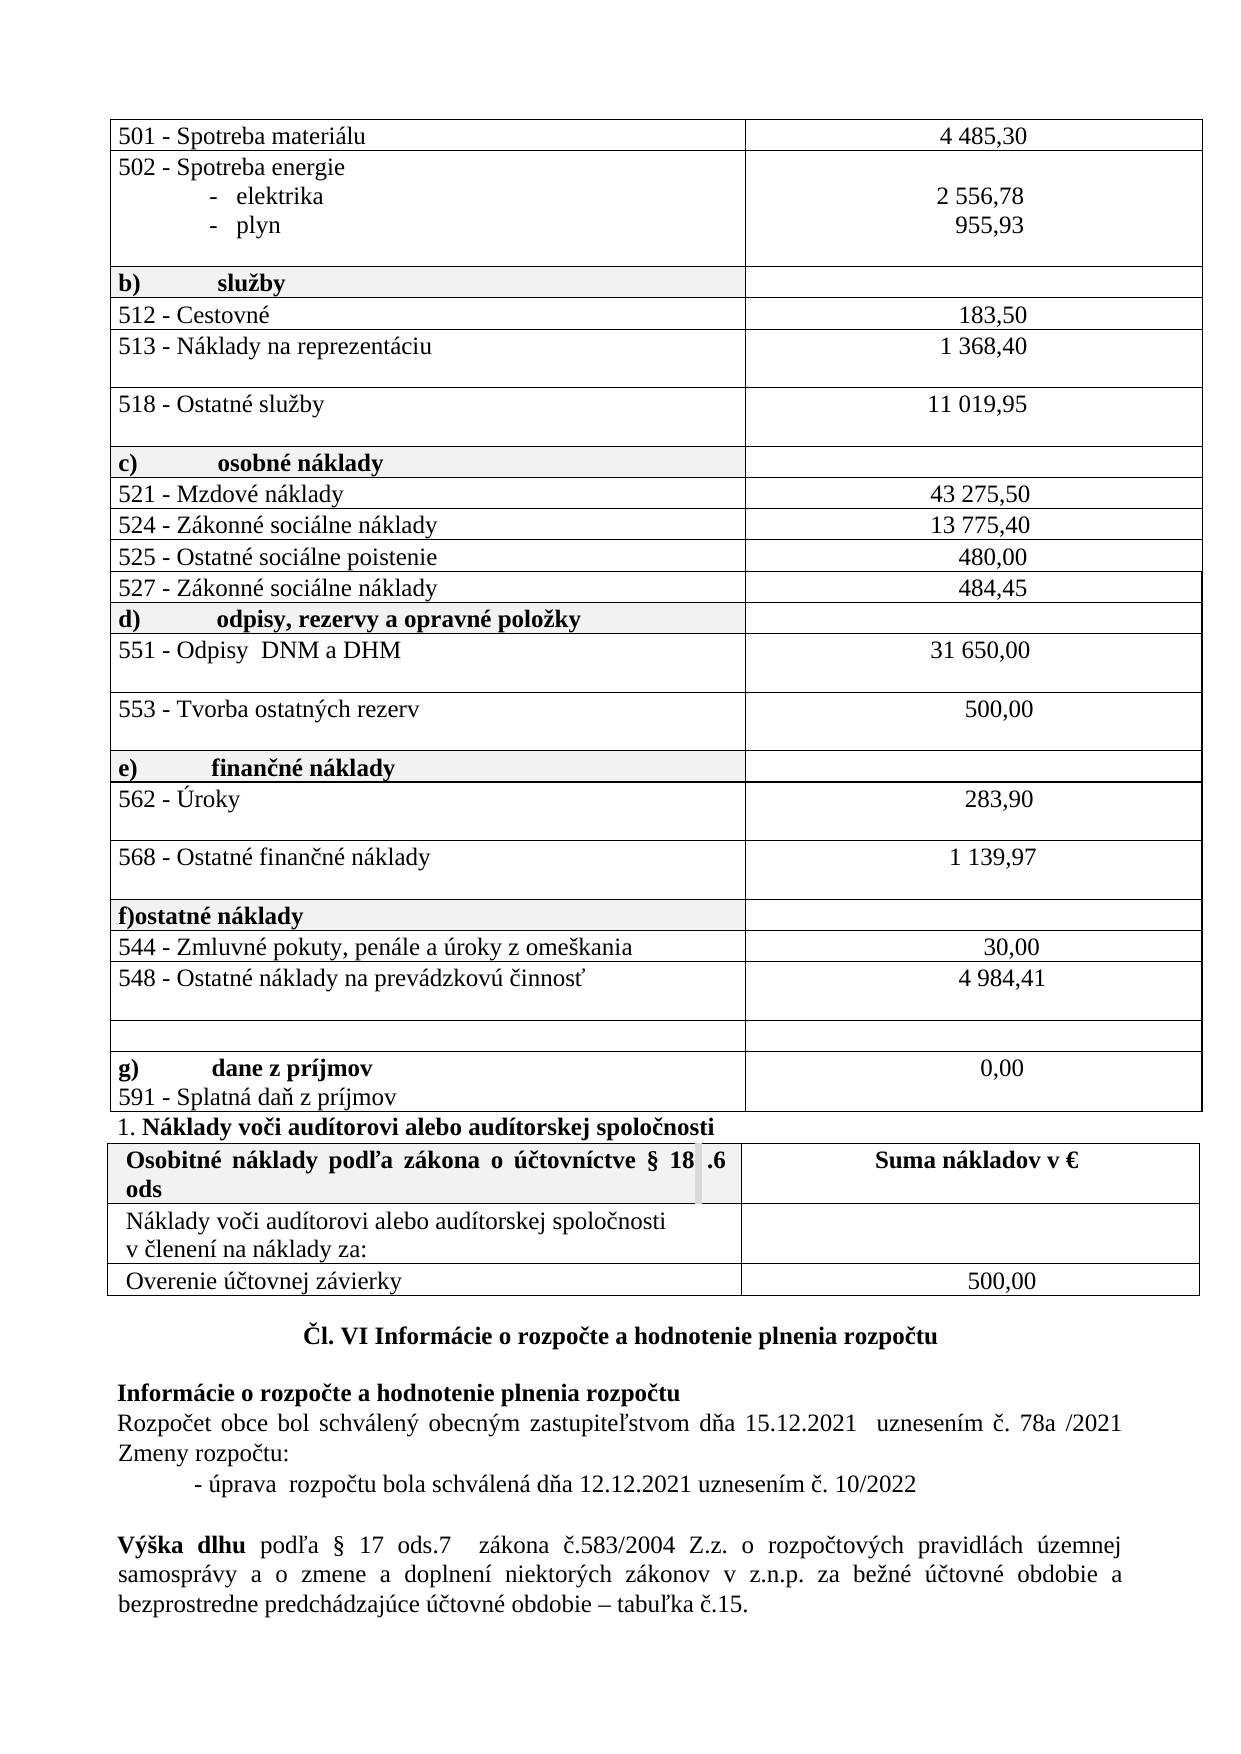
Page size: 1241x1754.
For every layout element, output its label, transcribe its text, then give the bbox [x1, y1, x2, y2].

table_cell Náklady voči audítorovi alebo audítorskej spoločnosti v členení na náklady za: [108, 1204, 741, 1263]
text 1. Náklady voči audítorovi alebo audítorskej spoločnosti [117, 1112, 1123, 1141]
table_cell 518 - Ostatné služby [111, 388, 745, 446]
table_cell 0,00 [746, 1052, 1201, 1111]
table_cell 521 - Mzdové náklady [111, 478, 745, 508]
table_cell g) dane z príjmov 591 - Splatná daň z príjmov [111, 1052, 745, 1111]
table_cell [746, 1021, 1201, 1051]
table_cell [746, 603, 1201, 633]
table_cell 525 - Ostatné sociálne poistenie [111, 540, 745, 571]
table_cell 13 775,40 [746, 509, 1202, 539]
text Informácie o rozpočte a hodnotenie plnenia rozpočtu [117, 1378, 1123, 1406]
table_cell 524 - Zákonné sociálne náklady [111, 509, 745, 539]
text - úprava rozpočtu bola schválená dňa 12.12.2021 uznesením č. 10/2022 [163, 1469, 1123, 1497]
text Výška dlhu podľa § 17 ods.7 zákona č.583/2004 Z.z. o rozpočtových pravidlách územnej samosprávy a o zmene a doplnení niektorých zákonov v z.n.p. za bežné účtovné obdobie a bezprostredne predchádzajúce účtovné obdobie – tabuľka č.15. [117, 1530, 1123, 1618]
subtitle Čl. VI Informácie o rozpočte a hodnotenie plnenia rozpočtu [118, 1321, 1123, 1349]
table_cell [746, 267, 1202, 297]
table_cell 183,50 [746, 298, 1202, 328]
table_cell 484,45 [746, 572, 1201, 602]
table_cell 544 - Zmluvné pokuty, penále a úroky z omeškania [111, 931, 745, 961]
table_cell 512 - Cestovné [111, 298, 745, 328]
table_cell 30,00 [746, 931, 1201, 961]
table_cell 4 984,41 [746, 962, 1201, 1019]
table_header Osobitné náklady podľa zákona o účtovníctve § 18 ods [108, 1144, 695, 1203]
table_cell Overenie účtovnej závierky [108, 1264, 741, 1295]
table_cell [742, 1204, 1199, 1263]
table_cell 551 - Odpisy DNM a DHM [111, 634, 745, 692]
table_cell 562 - Úroky [111, 783, 745, 840]
table_cell 4 485,30 [746, 120, 1202, 150]
table_cell d) odpisy, rezervy a opravné položky [111, 603, 745, 633]
table_cell 31 650,00 [746, 634, 1201, 692]
table_cell b) služby [111, 267, 745, 297]
table_cell 502 - Spotreba energie elektrika plyn [111, 151, 745, 266]
table_cell 548 - Ostatné náklady na prevádzkovú činnosť [111, 962, 745, 1019]
table_cell 1 368,40 [746, 330, 1202, 387]
table_cell 283,90 [746, 783, 1201, 840]
table_cell 501 - Spotreba materiálu [111, 120, 745, 150]
table_cell 43 275,50 [746, 478, 1202, 508]
table_cell 513 - Náklady na reprezentáciu [111, 330, 745, 387]
table_cell 500,00 [746, 693, 1201, 750]
table_cell 553 - Tvorba ostatných rezerv [111, 693, 745, 750]
table_cell 568 - Ostatné finančné náklady [111, 841, 745, 898]
table_cell 11 019,95 [746, 388, 1202, 446]
table_cell c) osobné náklady [111, 447, 745, 477]
table_cell [746, 900, 1201, 930]
table_cell f)ostatné náklady [111, 900, 745, 930]
table_cell 500,00 [742, 1264, 1199, 1295]
table_cell [746, 751, 1201, 781]
table_cell 480,00 [746, 540, 1202, 571]
table_header .6 [702, 1144, 741, 1203]
table_cell e) finančné náklady [111, 751, 745, 781]
table_cell 527 - Zákonné sociálne náklady [111, 572, 745, 602]
table_cell 2 556,78 955,93 [746, 151, 1202, 266]
table_header Suma nákladov v € [742, 1144, 1199, 1203]
table_cell [111, 1021, 745, 1051]
text Rozpočet obce bol schválený obecným zastupiteľstvom dňa 15.12.2021 uznesením č. 78a /2021 Zmeny rozpočtu: [117, 1408, 1123, 1467]
table_cell 1 139,97 [746, 841, 1201, 898]
table_cell [746, 447, 1202, 477]
